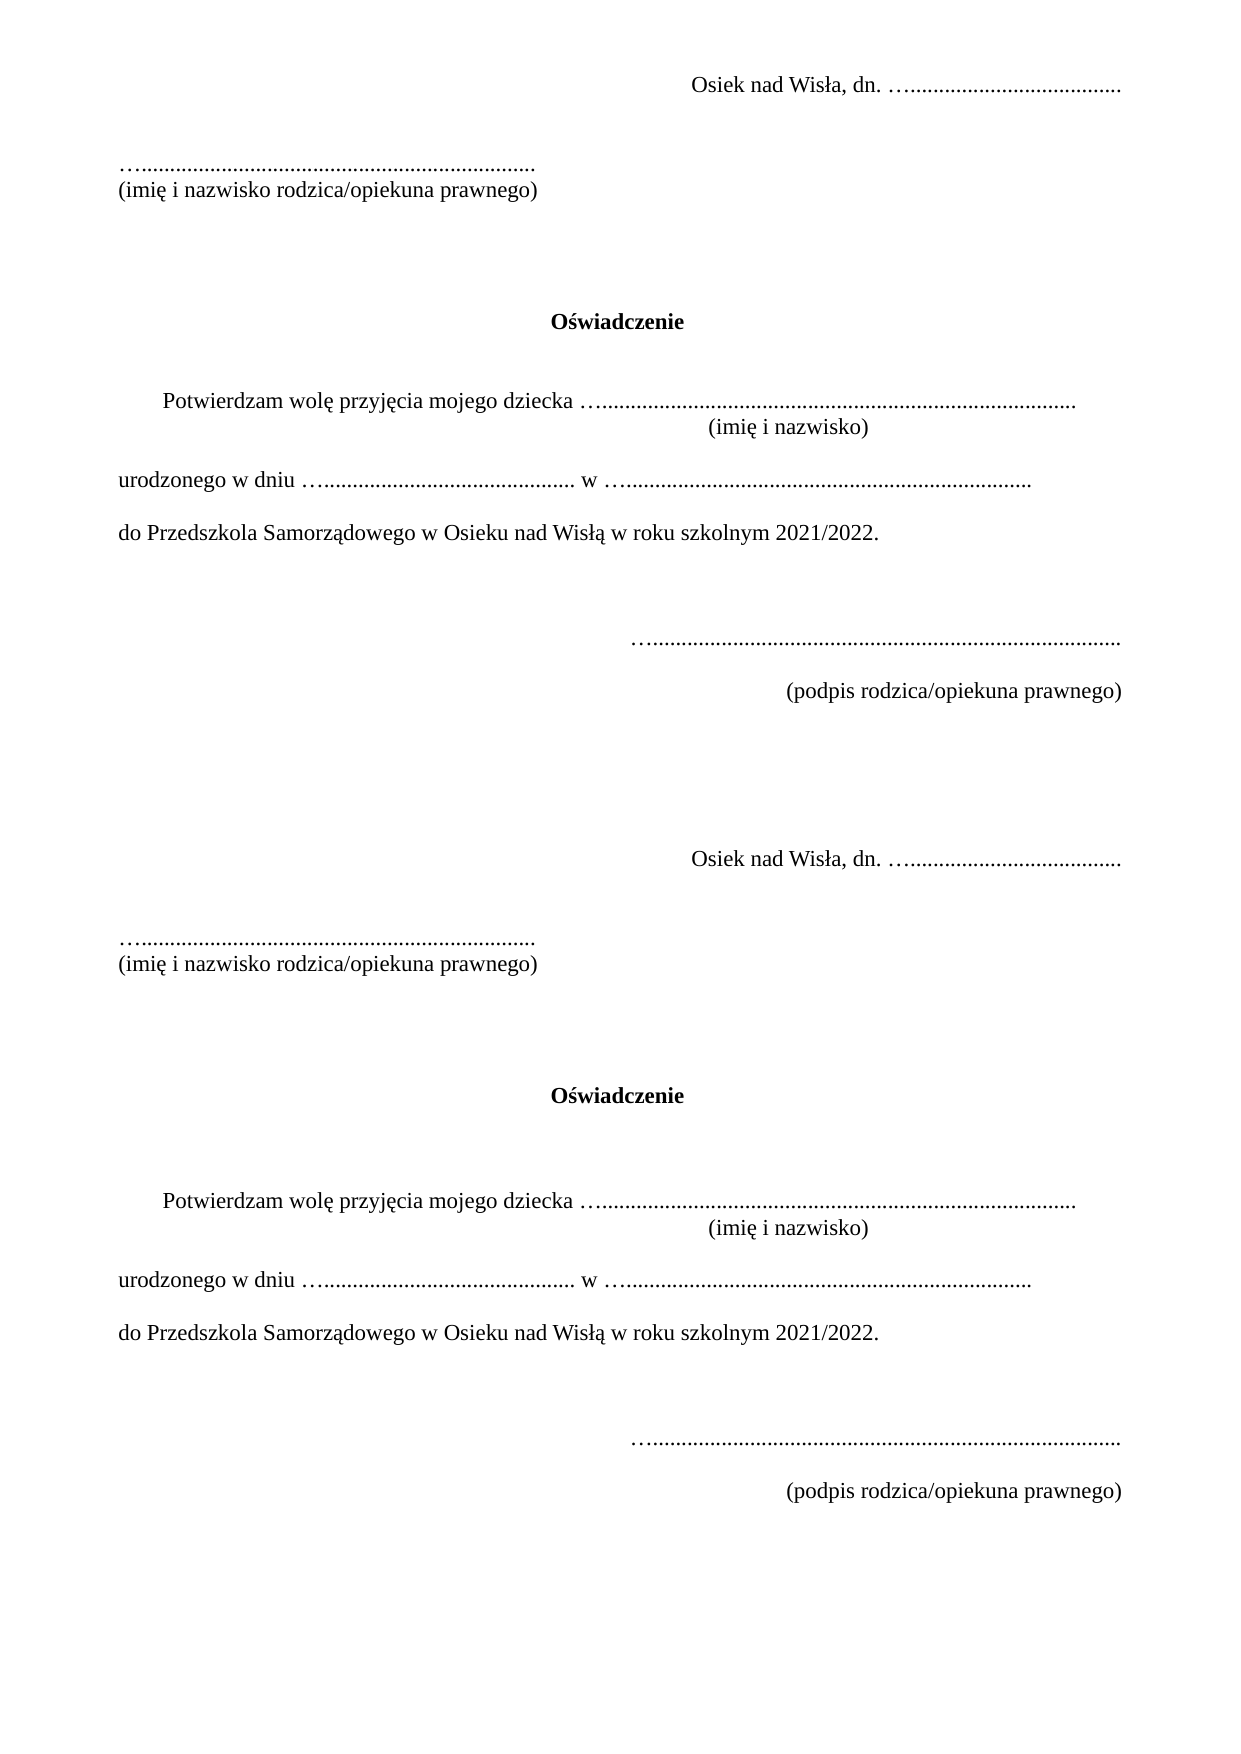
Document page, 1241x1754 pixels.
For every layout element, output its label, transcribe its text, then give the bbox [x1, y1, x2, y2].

text urodzonego w dniu …............................................ w …....................................................................... [118, 1266, 1122, 1293]
text ….................................................................................. [118, 624, 1122, 651]
text …..................................................................... [118, 924, 1122, 950]
text Osiek nad Wisła, dn. …..................................... [118, 845, 1122, 871]
text Osiek nad Wisła, dn. …..................................... [118, 71, 1122, 97]
text Potwierdzam wolę przyjęcia mojego dziecka …................................................................................... [118, 387, 1122, 413]
text (podpis rodzica/opiekuna prawnego) [118, 1477, 1122, 1503]
text urodzonego w dniu …............................................ w …....................................................................... [118, 466, 1122, 492]
text Oświadczenie [118, 308, 1122, 334]
text …..................................................................... [118, 150, 1122, 176]
text (imię i nazwisko) [118, 413, 1122, 440]
text (imię i nazwisko rodzica/opiekuna prawnego) [118, 950, 1122, 976]
text (imię i nazwisko rodzica/opiekuna prawnego) [118, 176, 1122, 203]
text do Przedszkola Samorządowego w Osieku nad Wisłą w roku szkolnym 2021/2022. [118, 519, 1122, 545]
text do Przedszkola Samorządowego w Osieku nad Wisłą w roku szkolnym 2021/2022. [118, 1319, 1122, 1345]
text Oświadczenie [118, 1082, 1122, 1108]
text (podpis rodzica/opiekuna prawnego) [118, 677, 1122, 703]
text (imię i nazwisko) [118, 1214, 1122, 1240]
text ….................................................................................. [118, 1424, 1122, 1451]
text Potwierdzam wolę przyjęcia mojego dziecka …................................................................................... [118, 1187, 1122, 1214]
